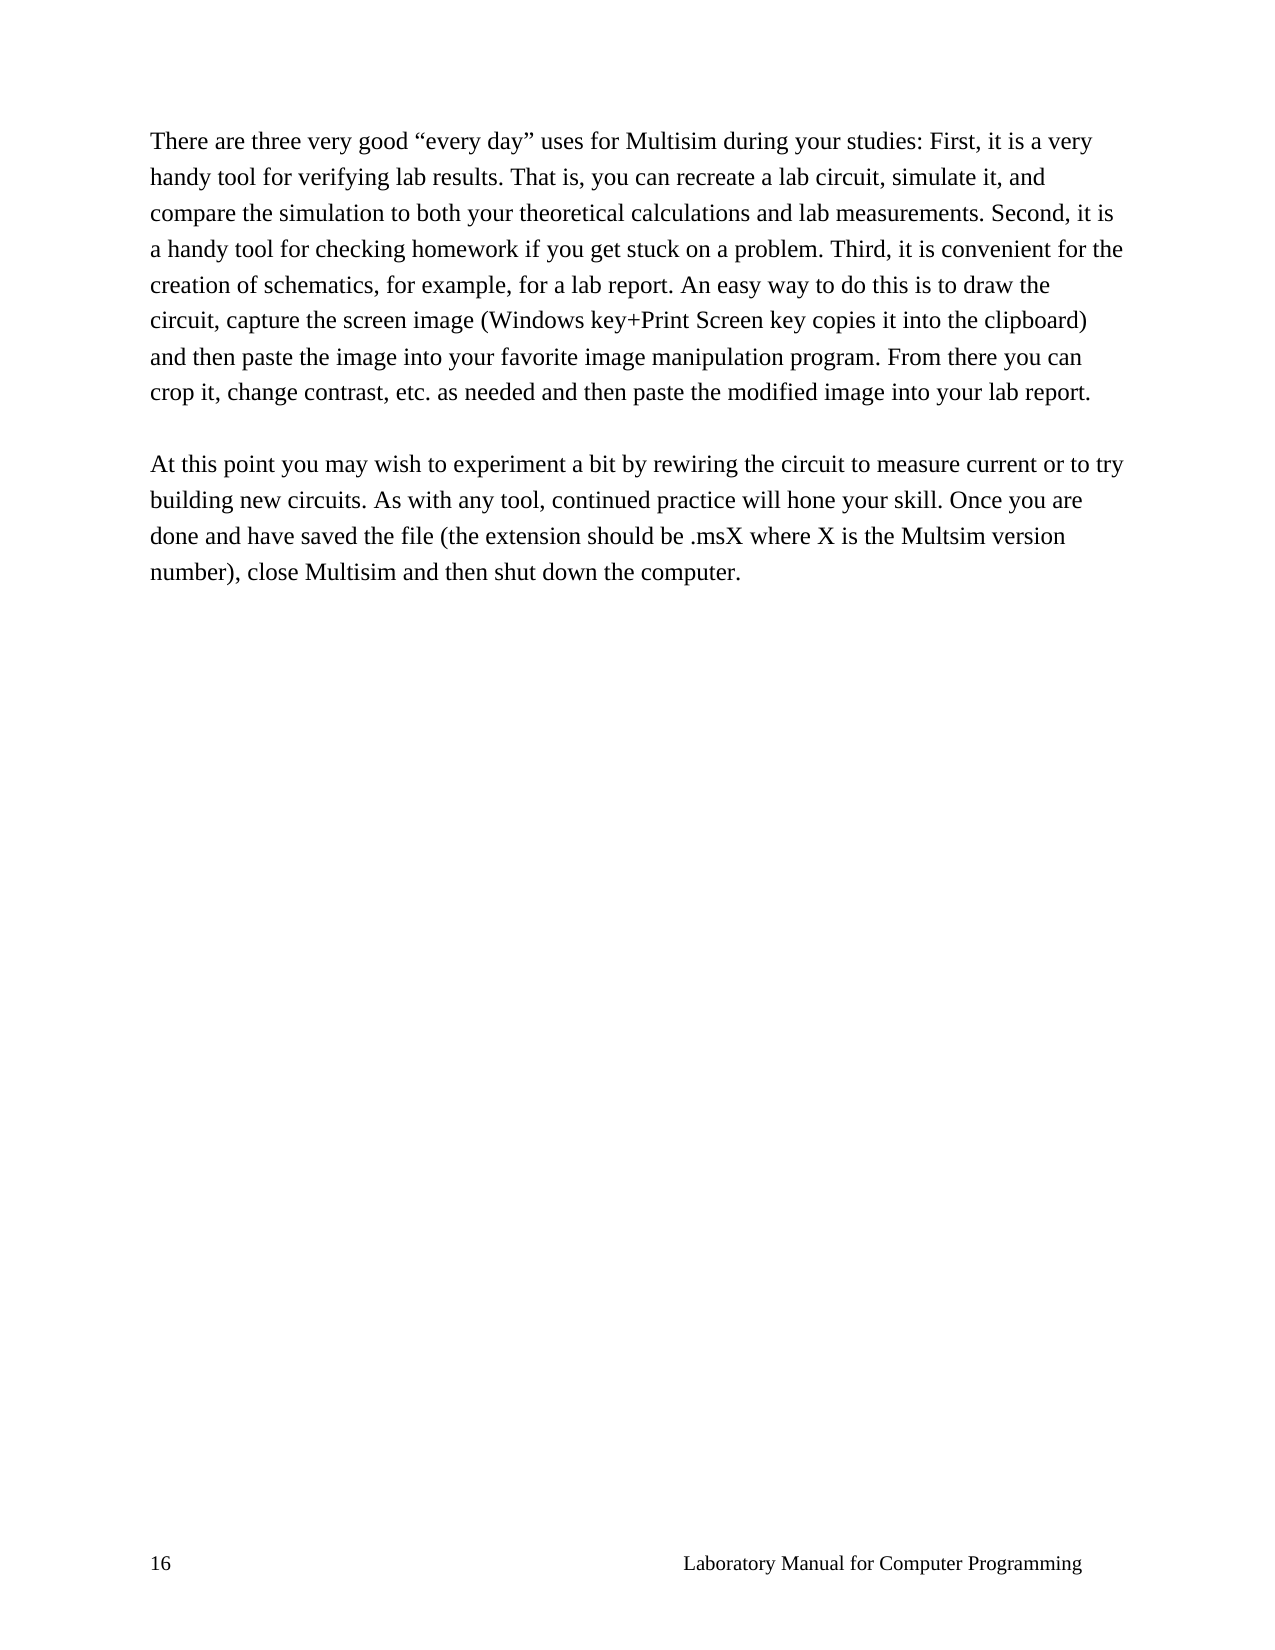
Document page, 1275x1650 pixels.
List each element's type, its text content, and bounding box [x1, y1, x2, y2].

text There are three very good “every day” uses for Multisim during your studies: First, it is a very handy tool for verifying lab results. That is, you can recreate a lab circuit, simulate it, and compare the simulation to both your theoretical calculations and lab measurements. Second, it is a handy tool for checking homework if you get stuck on a problem. Third, it is convenient for the creation of schematics, for example, for a lab report. An easy way to do this is to draw the circuit, capture the screen image (Windows key+Print Screen key copies it into the clipboard) and then paste the image into your favorite image manipulation program. From there you can crop it, change contrast, etc. as needed and then paste the modified image into your lab report. [150, 126, 1125, 406]
text At this point you may wish to experiment a bit by rewiring the circuit to measure current or to try building new circuits. As with any tool, continued practice will hone your skill. Once you are done and have saved the file (the extension should be .msX where X is the Multsim version number), close Multisim and then shut down the computer. [150, 449, 1125, 586]
